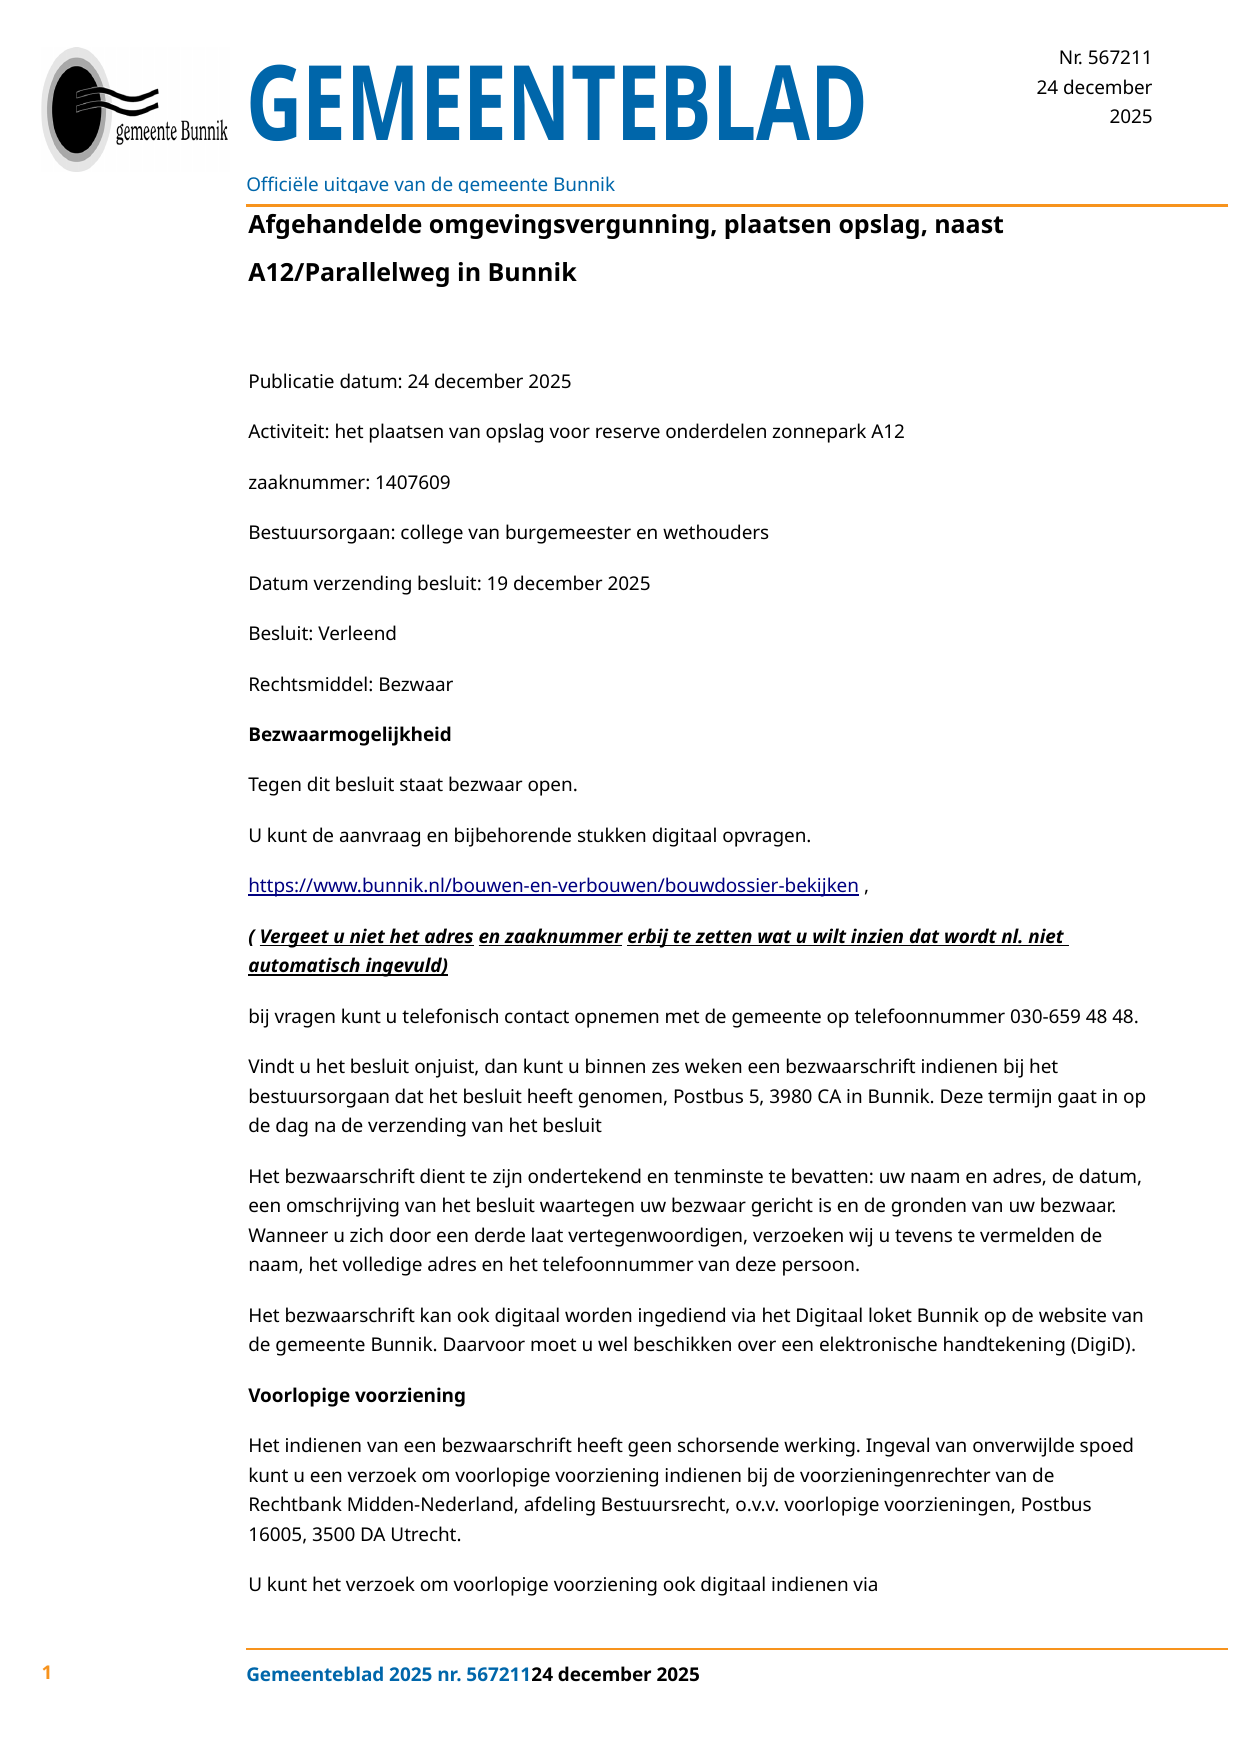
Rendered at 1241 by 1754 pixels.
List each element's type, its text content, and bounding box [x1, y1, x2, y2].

text ( Vergeet u niet het adres en zaaknummer erbij te zetten wat u wilt inzien dat wordt nl. niet automatisch ingevuld) [248, 923, 1152, 978]
text Besluit: Verleend [248, 620, 1152, 646]
text U kunt het verzoek om voorlopige voorziening ook digitaal indienen via [248, 1572, 1152, 1597]
text Activiteit: het plaatsen van opslag voor reserve onderdelen zonnepark A12 [248, 419, 1152, 444]
text Voorlopige voorziening [248, 1382, 1152, 1408]
text Publicatie datum: 24 december 2025 [248, 368, 1152, 394]
text Het indienen van een bezwaarschrift heeft geen schorsende werking. Ingeval van onverwijlde spoed kunt u een verzoek om voorlopige voorziening indienen bij de voorzieningenrechter van de Rechtbank Midden-Nederland, afdeling Bestuursrecht, o.v.v. voorlopige voorzieningen, Postbus 16005, 3500 DA Utrecht. [248, 1432, 1152, 1547]
text Het bezwaarschrift kan ook digitaal worden ingediend via het Digitaal loket Bunnik op de website van de gemeente Bunnik. Daarvoor moet u wel beschikken over een elektronische handtekening (DigiD). [248, 1302, 1152, 1357]
text Bezwaarmogelijkheid [248, 721, 1152, 747]
text Het bezwaarschrift dient te zijn ondertekend en tenminste te bevatten: uw naam en adres, de datum, een omschrijving van het besluit waartegen uw bezwaar gericht is en de gronden van uw bezwaar. Wanneer u zich door een derde laat vertegenwoordigen, verzoeken wij u tevens te vermelden de naam, het volledige adres en het telefoonnummer van deze persoon. [248, 1163, 1152, 1277]
text zaaknummer: 1407609 [248, 469, 1152, 495]
text Tegen dit besluit staat bezwaar open. [248, 772, 1152, 797]
text Bestuursorgaan: college van burgemeester en wethouders [248, 519, 1152, 545]
text Datum verzending besluit: 19 december 2025 [248, 570, 1152, 596]
text Rechtsmiddel: Bezwaar [248, 671, 1152, 697]
text Vindt u het besluit onjuist, dan kunt u binnen zes weken een bezwaarschrift indienen bij het bestuursorgaan dat het besluit heeft genomen, Postbus 5, 3980 CA in Bunnik. Deze termijn gaat in op de dag na de verzending van het besluit [248, 1053, 1152, 1138]
text bij vragen kunt u telefonisch contact opnemen met de gemeente op telefoonnummer 030-659 48 48. [248, 1003, 1152, 1029]
text https://www.bunnik.nl/bouwen-en-verbouwen/bouwdossier-bekijken , [248, 872, 1152, 898]
text Afgehandelde omgevingsvergunning, plaatsen opslag, naast A12/Parallelweg in Bunnik [248, 207, 1152, 288]
picture [41, 47, 231, 172]
text U kunt de aanvraag en bijbehorende stukken digitaal opvragen. [248, 822, 1152, 848]
